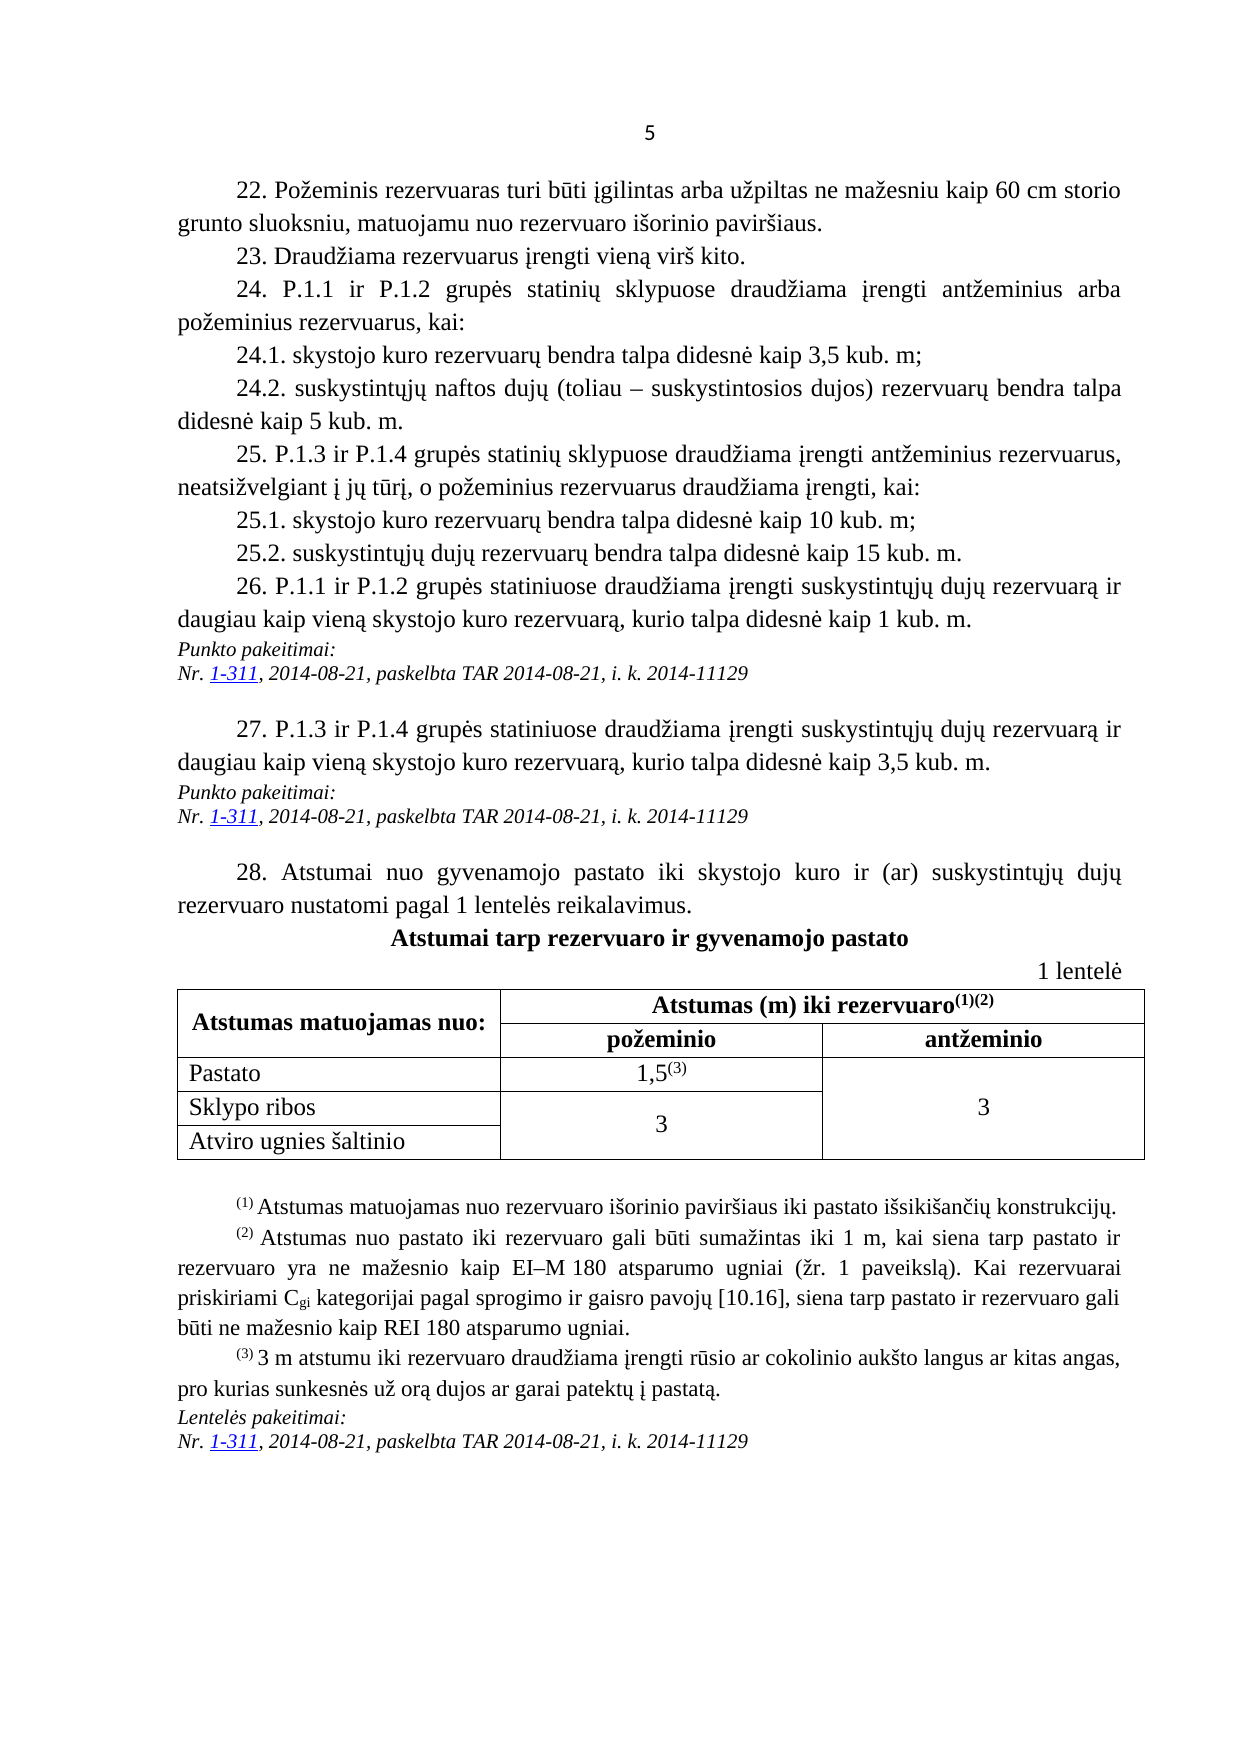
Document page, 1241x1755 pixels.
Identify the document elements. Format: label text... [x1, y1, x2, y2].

table_cell Pastato [178, 1058, 500, 1091]
text 25. P.1.3 ir P.1.4 grupės statinių sklypuose draudžiama įrengti antžeminius rezervuarus, neatsižvelgiant į jų tūrį, o požeminius rezervuarus draudžiama įrengti, kai: [177, 439, 1122, 501]
text Atstumai tarp rezervuaro ir gyvenamojo pastato [177, 923, 1122, 952]
text 1 lentelė [177, 956, 1122, 985]
text 26. P.1.1 ir P.1.2 grupės statiniuose draudžiama įrengti suskystintųjų dujų rezervuarą ir daugiau kaip vieną skystojo kuro rezervuarą, kurio talpa didesnė kaip 1 kub. m. [177, 571, 1122, 633]
text Nr. 1-311, 2014-08-21, paskelbta TAR 2014-08-21, i. k. 2014-11129 [177, 804, 1122, 828]
text 27. P.1.3 ir P.1.4 grupės statiniuose draudžiama įrengti suskystintųjų dujų rezervuarą ir daugiau kaip vieną skystojo kuro rezervuarą, kurio talpa didesnė kaip 3,5 kub. m. [177, 714, 1122, 776]
text 25.2. suskystintųjų dujų rezervuarų bendra talpa didesnė kaip 15 kub. m. [177, 538, 1122, 567]
text 25.1. skystojo kuro rezervuarų bendra talpa didesnė kaip 10 kub. m; [177, 505, 1122, 534]
table_cell 1,5(3) [501, 1058, 822, 1091]
text (3) 3 m atstumu iki rezervuaro draudžiama įrengti rūsio ar cokolinio aukšto langus ar kitas angas, pro kurias sunkesnės už orą dujos ar garai patektų į pastatą. [177, 1344, 1122, 1401]
text 22. Požeminis rezervuaras turi būti įgilintas arba užpiltas ne mažesniu kaip 60 cm storio grunto sluoksniu, matuojamu nuo rezervuaro išorinio paviršiaus. [177, 175, 1122, 237]
text Punkto pakeitimai: [177, 780, 1122, 804]
text 24.2. suskystintųjų naftos dujų (toliau – suskystintosios dujos) rezervuarų bendra talpa didesnė kaip 5 kub. m. [177, 373, 1122, 435]
text Nr. 1-311, 2014-08-21, paskelbta TAR 2014-08-21, i. k. 2014-11129 [177, 1429, 1122, 1453]
text 23. Draudžiama rezervuarus įrengti vieną virš kito. [177, 241, 1122, 270]
text 24. P.1.1 ir P.1.2 grupės statinių sklypuose draudžiama įrengti antžeminius arba požeminius rezervuarus, kai: [177, 274, 1122, 336]
text 24.1. skystojo kuro rezervuarų bendra talpa didesnė kaip 3,5 kub. m; [177, 340, 1122, 369]
text Lentelės pakeitimai: [177, 1405, 1122, 1429]
table_cell Atviro ugnies šaltinio [178, 1126, 500, 1159]
text Punkto pakeitimai: [177, 637, 1122, 661]
table_cell 3 [501, 1092, 822, 1159]
table_header Atstumas matuojamas nuo: [178, 990, 500, 1057]
text (2) Atstumas nuo pastato iki rezervuaro gali būti sumažintas iki 1 m, kai siena tarp pastato ir rezervuaro yra ne mažesnio kaip EI–M 180 atsparumo ugniai (žr. 1 paveikslą). Kai rezervuarai priskiriami Cgi kategorijai pagal sprogimo ir gaisro pavojų [10.16], siena tarp pastato ir rezervuaro gali būti ne mažesnio kaip REI 180 atsparumo ugniai. [177, 1224, 1122, 1341]
text Nr. 1-311, 2014-08-21, paskelbta TAR 2014-08-21, i. k. 2014-11129 [177, 661, 1122, 685]
table_cell 3 [823, 1058, 1144, 1159]
text (1) Atstumas matuojamas nuo rezervuaro išorinio paviršiaus iki pastato išsikišančių konstrukcijų. [177, 1193, 1122, 1220]
table_header Atstumas (m) iki rezervuaro(1)(2) [501, 990, 1144, 1023]
text 28. Atstumai nuo gyvenamojo pastato iki skystojo kuro ir (ar) suskystintųjų dujų rezervuaro nustatomi pagal 1 lentelės reikalavimus. [177, 857, 1122, 919]
table_cell Sklypo ribos [178, 1092, 500, 1125]
table_cell požeminio [501, 1024, 822, 1057]
table_cell antžeminio [823, 1024, 1144, 1057]
